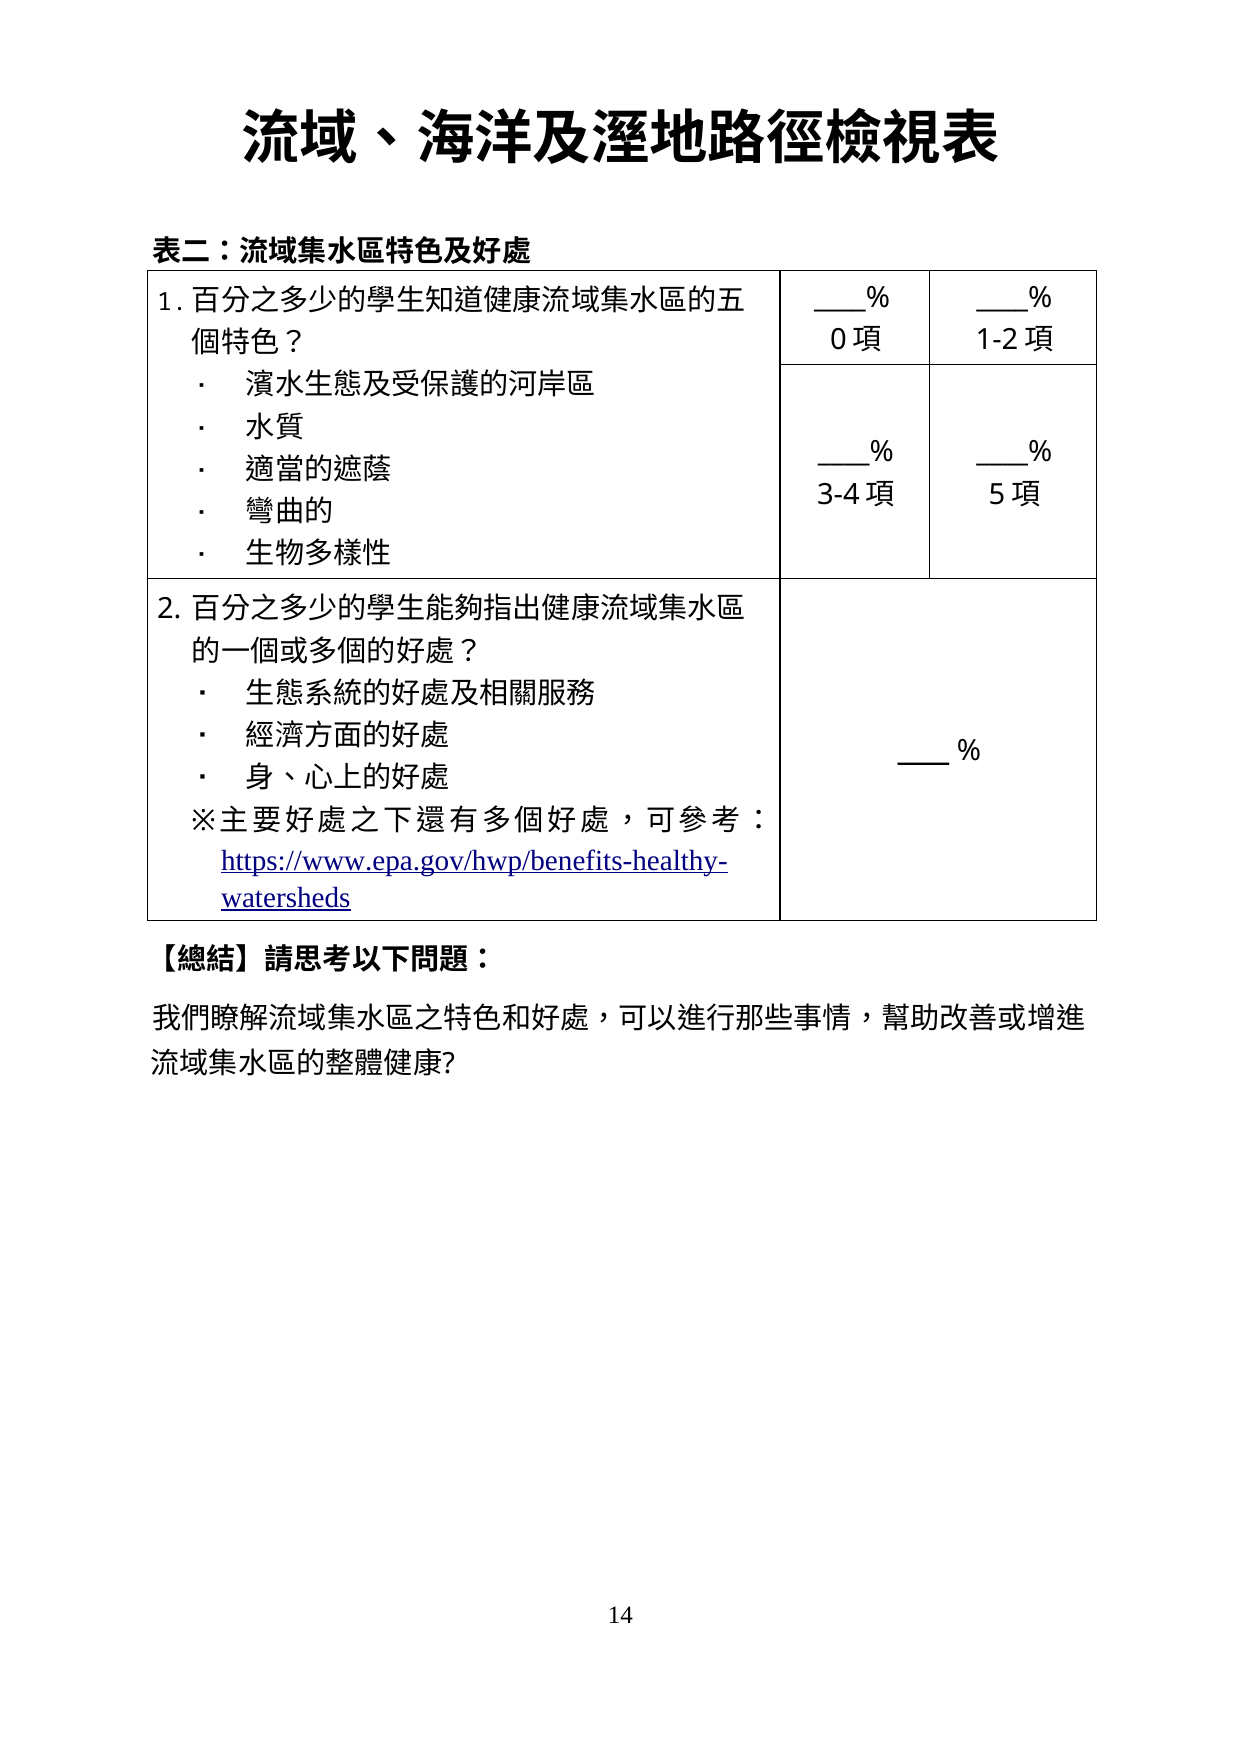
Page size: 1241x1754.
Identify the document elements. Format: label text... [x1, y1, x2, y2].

table_cell ____% 5項 [930, 365, 1096, 578]
table_header ____% 0項 [781, 271, 929, 364]
table_header 百分之多少的學生知道健康流域集水區的五個特色？ 濱水生態及受保護的河岸區 水質 適當的遮蔭 彎曲的 生物多樣性 [148, 271, 779, 406]
table_cell ____% 3-4項 [781, 365, 929, 406]
text 表二：流域集水區特色及好處 [150, 227, 1092, 269]
table_header ____% 1-2項 [930, 271, 1096, 364]
